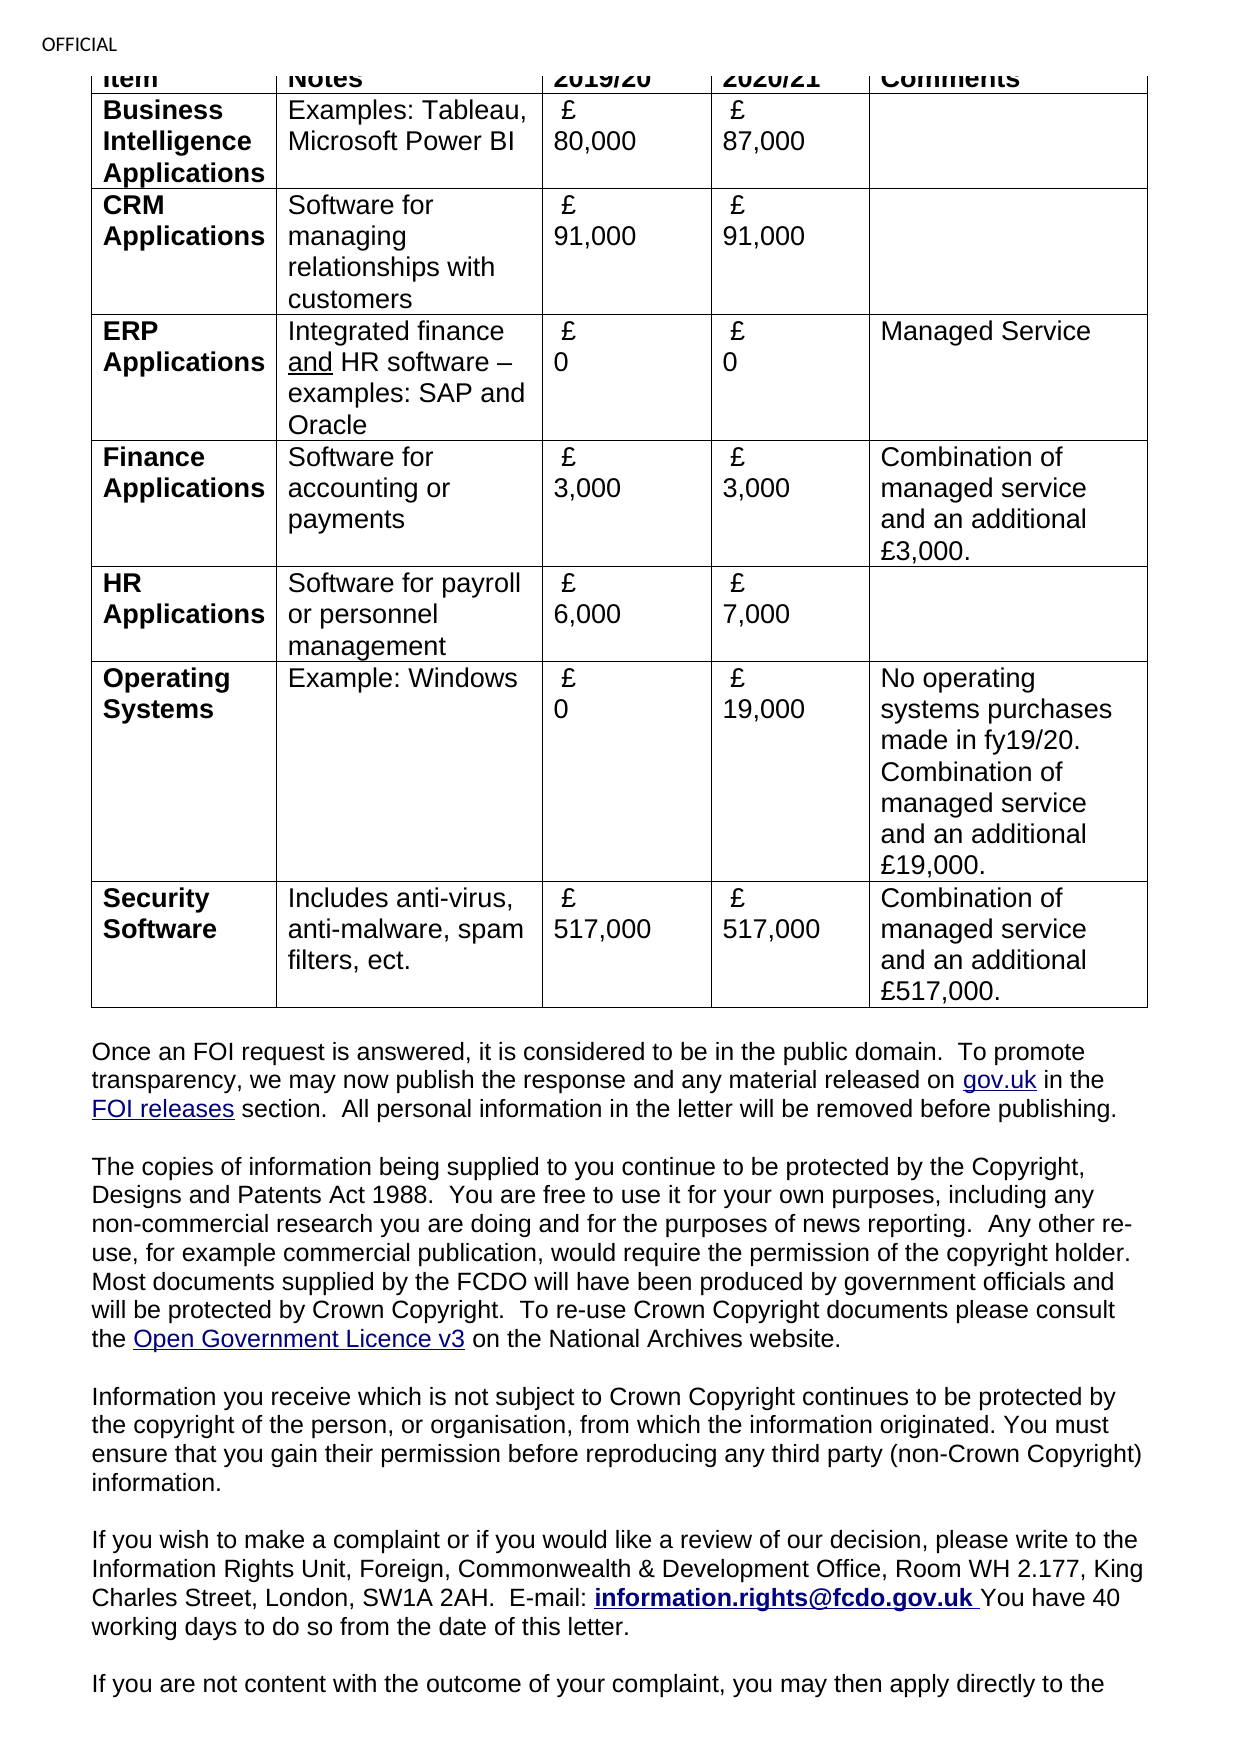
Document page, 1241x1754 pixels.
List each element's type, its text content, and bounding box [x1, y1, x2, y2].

table_cell Software for payroll or personnel management [277, 567, 542, 661]
table_cell £ 517,000 [543, 882, 711, 1007]
table_header Item [92, 76, 276, 93]
table_cell Includes anti-virus, anti-malware, spam filters, ect. [277, 882, 542, 1007]
table_cell [870, 189, 1147, 314]
table_cell £ 0 [712, 315, 869, 440]
table_cell Software for accounting or payments [277, 441, 542, 566]
table_cell £ 0 [543, 315, 711, 440]
table_cell £ 7,000 [712, 567, 869, 661]
table_cell HR Applications [92, 567, 276, 661]
table_cell Integrated finance and HR software – examples: SAP and Oracle [277, 315, 542, 440]
table_cell [870, 567, 1147, 661]
table_cell Combination of managed service and an additional £3,000. [870, 441, 1147, 566]
table_cell ERP Applications [92, 315, 276, 440]
table_header 2020/21 [712, 76, 869, 93]
table_cell Managed Service [870, 315, 1147, 440]
table_cell Security Software [92, 882, 276, 1007]
table_cell £ 3,000 [712, 441, 869, 566]
table_cell £ 91,000 [712, 189, 869, 314]
table_cell £ 19,000 [712, 662, 869, 881]
table_cell Business Intelligence Applications [92, 94, 276, 188]
table_cell Examples: Tableau, Microsoft Power BI [277, 94, 542, 188]
table_cell Finance Applications [92, 441, 276, 566]
table_cell Software for managing relationships with customers [277, 189, 542, 314]
table_cell Operating Systems [92, 662, 276, 881]
table_header Notes [277, 76, 542, 93]
table_cell £ 0 [543, 662, 711, 881]
table_cell FREEDOM OF INFORMATION ACT 2000 - REQUEST REF: FOI2021/16842 Thank you for your email of 25 June 2021 to FCDO Services asking for information under the Freedom of Information Act (FOIA) 2000. You asked: Please could you provide me with the attached information about your organisation's ICT expenditure. Thank you for your help. The attached: Please include expenditure for the period April to March (or closest period bases on your financial year). Please enter in £s, not £000s or £ms. Please include revenue and capital expenditure, if possible. Please do not include spend through a managed service. If any or all of the above are provided through a managed service, please enter ‘0’, and state ‘Managed service’ in Comments column. Please note the above question reflects the refinements agreed on the 21/07/2021. I am writing to confirm that we have now completed the search for the information, which you requested. I can confirm that FCDO Services does hold information relevant to your request. The table below contains the totals spent by FCDO Services for financial year 19/20 which encompasses April 2019-March 2020 and financial year 20/21, which encompasses April 2020-March 2021. This information has not been broken down in to revenue and capital expenditure. Please note that for financial applications, operating systems and security software they are a combination of managed service and the amount stated in the table. Once an FOI request is answered, it is considered to be in the public domain. To promote transparency, we may now publish the response and any material released on gov.uk in the FOI releases section. All personal information in the letter will be removed before publishing. The copies of information being supplied to you continue to be protected by the Copyright, Designs and Patents Act 1988. You are free to use it for your own purposes, including any non-commercial research you are doing and for the purposes of news reporting. Any other re-use, for example commercial publication, would require the permission of the copyright holder. Most documents supplied by the FCDO will have been produced by government officials and will be protected by Crown Copyright. To re-use Crown Copyright documents please consult the Open Government Licence v3 on the National Archives website. Information you receive which is not subject to Crown Copyright continues to be protected by the copyright of the person, or organisation, from which the information originated. You must ensure that you gain their permission before reproducing any third party (non-Crown Copyright) information. If you wish to make a complaint or if you would like a review of our decision, please write to the Information Rights Unit, Foreign, Commonwealth & Development Office, Room WH 2.177, King Charles Street, London, SW1A 2AH. E-mail: information.rights@fcdo.gov.uk You have 40 working days to do so from the date of this letter. If you are not content with the outcome of your complaint, you may then apply directly to the Information Commissioner for a decision. Generally, the Information Commissioner cannot make a decision unless you have exhausted the complaints procedure provided by the FCDO. The Information Commissioner can be contacted at: Information Commissioner's Office, Wycliffe House, Water Lane, Wilmslow, Cheshire SK9 5AF, or online at: https://ico.org.uk/make-a-complaint/ Yours sincerely, FCDO Services [80, 76, 1160, 1703]
table_header 2019/20 [543, 76, 711, 93]
table_cell Example: Windows [277, 662, 542, 881]
table_cell [870, 94, 1147, 188]
table_cell No operating systems purchases made in fy19/20. Combination of managed service and an additional £19,000. [870, 662, 1147, 881]
table_cell £ 6,000 [543, 567, 711, 661]
table_cell £ 3,000 [543, 441, 711, 566]
table_cell Combination of managed service and an additional £517,000. [870, 882, 1147, 1007]
table_cell £ 517,000 [712, 882, 869, 1007]
table_cell £ 91,000 [543, 189, 711, 314]
table_cell CRM Applications [92, 189, 276, 314]
table_header Comments [870, 76, 1147, 93]
table_cell £ 87,000 [712, 94, 869, 188]
table_cell £ 80,000 [543, 94, 711, 188]
